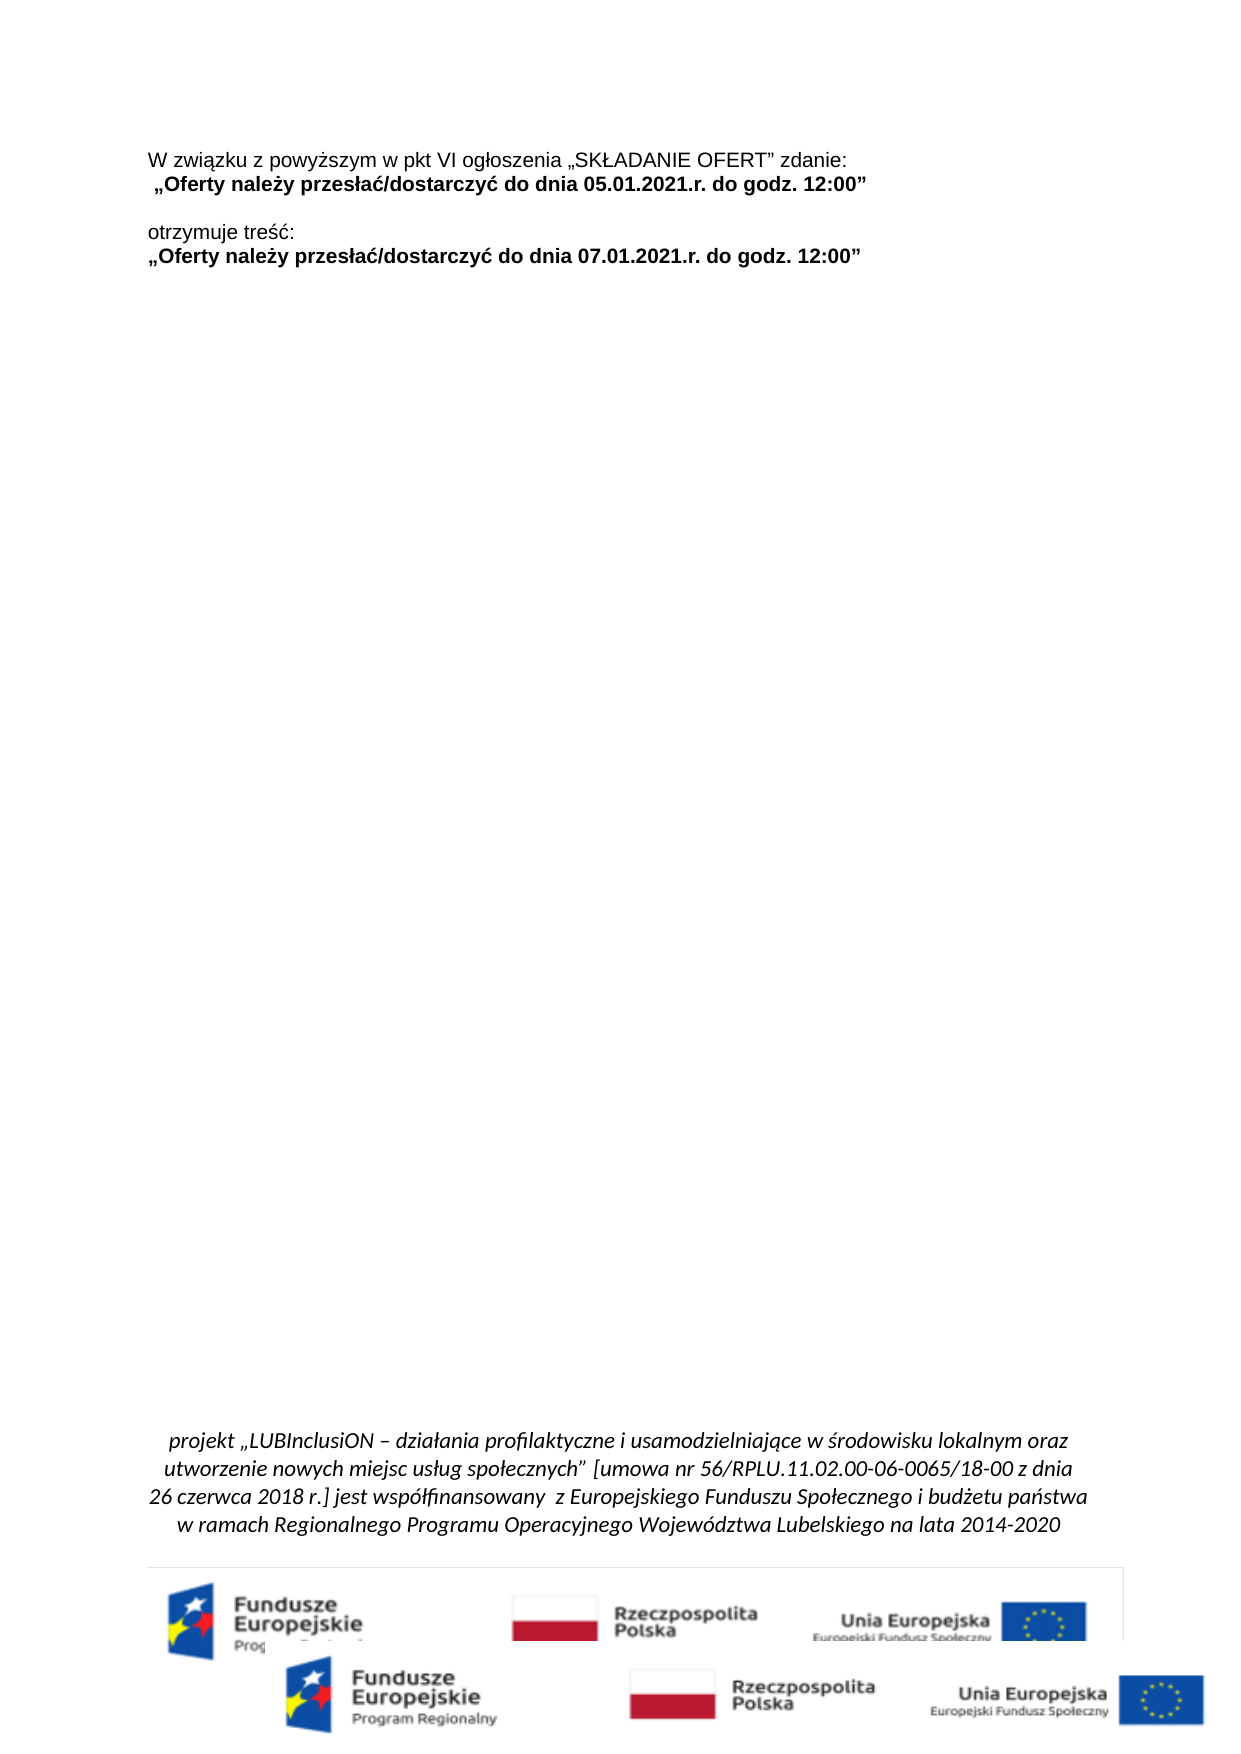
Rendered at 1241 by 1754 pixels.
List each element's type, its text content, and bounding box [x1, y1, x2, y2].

text „Oferty należy przesłać/dostarczyć do dnia 05.01.2021.r. do godz. 12:00” [148, 172, 1093, 196]
text otrzymuje treść: [148, 219, 1093, 243]
text „Oferty należy przesłać/dostarczyć do dnia 07.01.2021.r. do godz. 12:00” [148, 243, 1093, 267]
text W związku z powyższym w pkt VI ogłoszenia „SKŁADANIE OFERT” zdanie: [148, 148, 1093, 172]
